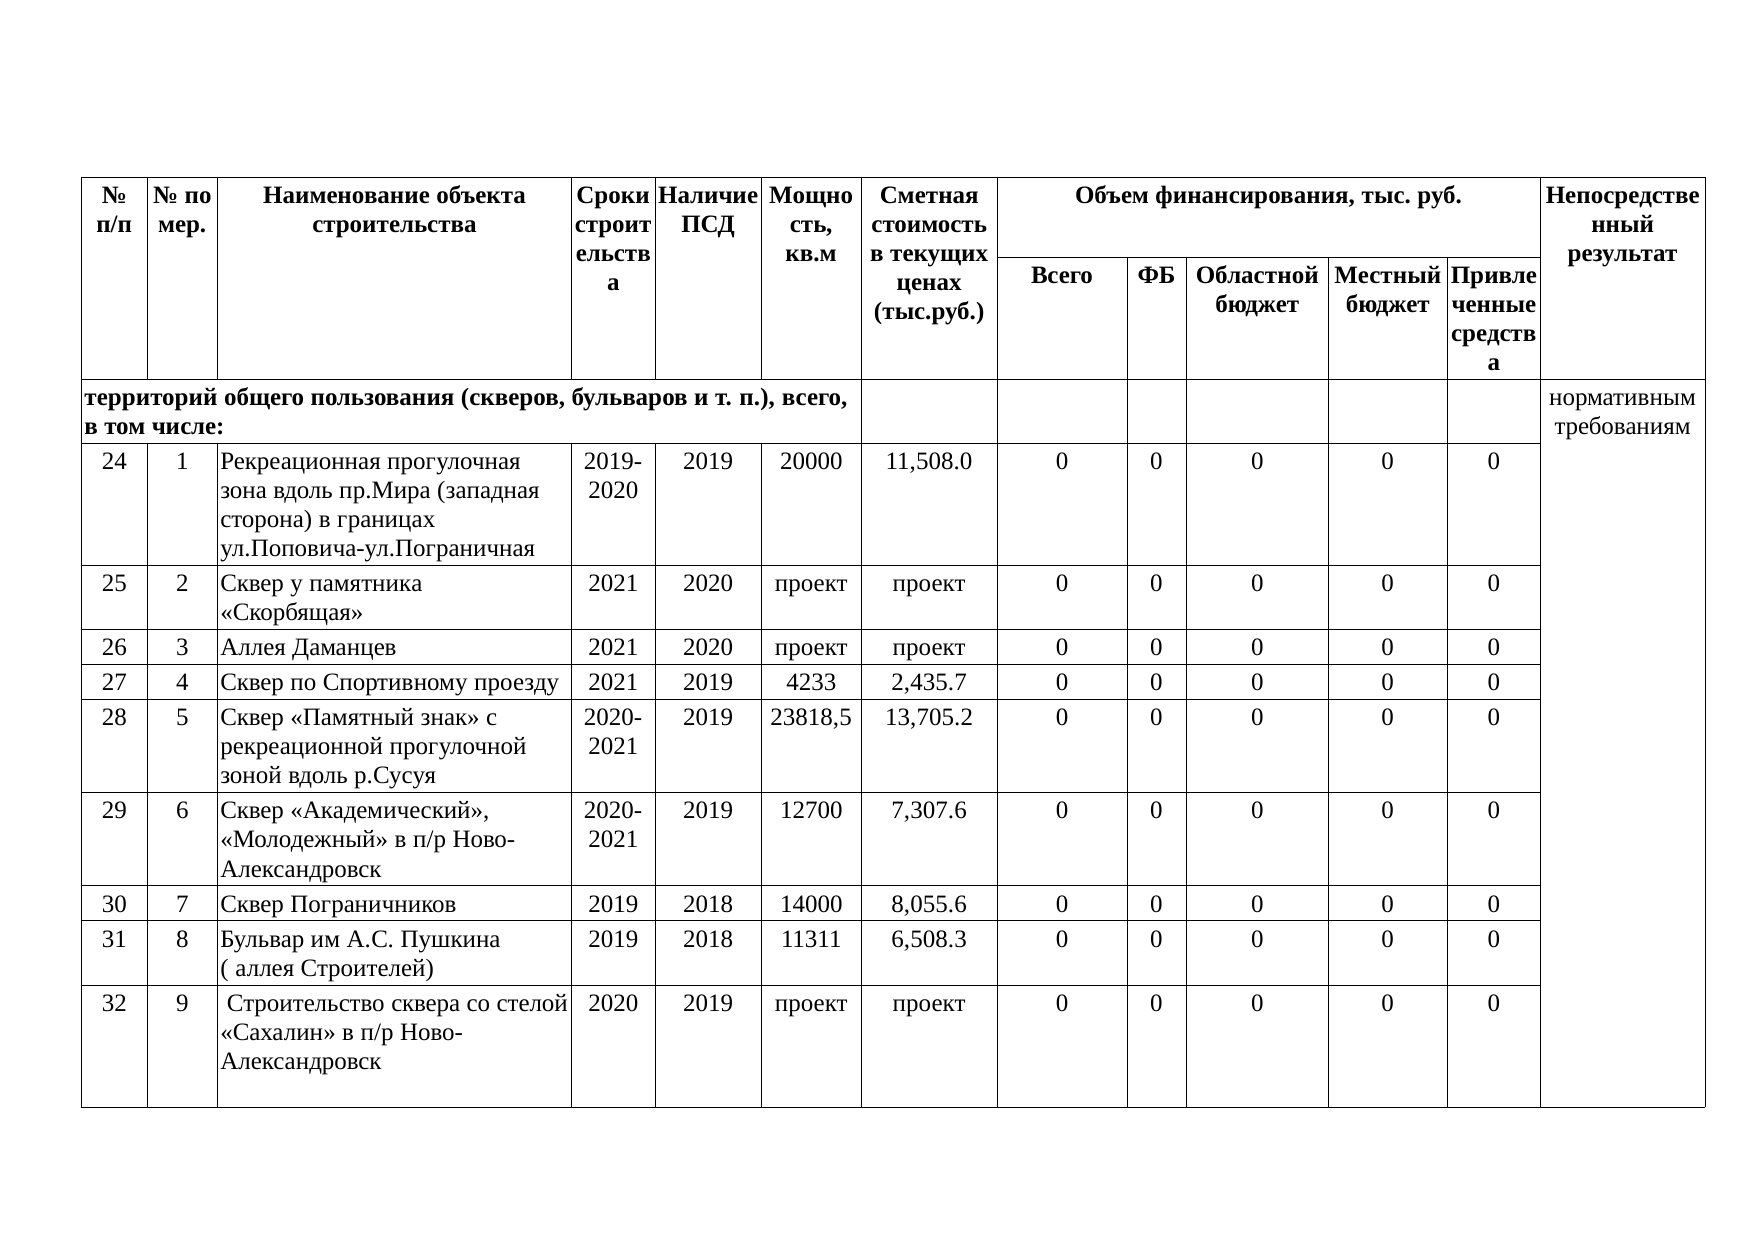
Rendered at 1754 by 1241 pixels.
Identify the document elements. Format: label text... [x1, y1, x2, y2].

table_header Наименование объекта строительства [218, 178, 571, 379]
table_header Мощность, кв.м [762, 178, 861, 379]
table_cell 0 [1448, 700, 1540, 792]
table_cell Аллея Даманцев [218, 630, 571, 664]
table_cell Областной бюджет [1187, 258, 1328, 379]
table_cell 30 [82, 886, 147, 920]
table_cell 6 508,3 [862, 921, 997, 984]
table_cell 0 [1187, 566, 1328, 629]
table_cell 0 [1187, 921, 1328, 984]
table_cell Сквер «Памятный знак» с рекреационной прогулочной зоной вдоль р.Сусуя [218, 700, 571, 792]
table_cell Строительство сквера со стелой «Сахалин» в п/р Ново-Александровск [218, 986, 571, 1107]
table_cell проект [762, 986, 861, 1107]
table_cell 2019 [656, 793, 761, 885]
table_cell нормативным требованиям [1541, 380, 1705, 1107]
table_cell 32 [82, 986, 147, 1107]
table_cell 0 [1329, 630, 1447, 664]
table_cell 6 [148, 793, 217, 885]
table_cell 0 [1187, 665, 1328, 699]
table_cell 0 [1329, 665, 1447, 699]
table_header Сметная стоимость в текущих ценах (тыс.руб.) [862, 178, 997, 379]
table_cell проект [862, 986, 997, 1107]
table_cell 8 055,6 [862, 886, 997, 920]
table_cell 0 [1329, 566, 1447, 629]
table_cell 0 [998, 444, 1127, 565]
table_cell 2021 [572, 566, 655, 629]
table_cell 11311 [762, 921, 861, 984]
table_cell 2021 [572, 665, 655, 699]
table_cell 14000 [762, 886, 861, 920]
table_cell 0 [1448, 886, 1540, 920]
table_cell 0 [998, 566, 1127, 629]
table_cell [1187, 380, 1328, 443]
table_cell территорий общего пользования (скверов, бульваров и т. п.), всего, в том числе: [82, 380, 861, 443]
table_cell 0 [1128, 986, 1186, 1107]
table_cell 13 705,2 [862, 700, 997, 792]
table_cell 2018 [656, 886, 761, 920]
table_cell 4 [148, 665, 217, 699]
table_cell 25 [82, 566, 147, 629]
table_cell проект [762, 630, 861, 664]
table_cell 11 508,0 [862, 444, 997, 565]
table_cell 2019 [656, 986, 761, 1107]
table_cell 0 [1329, 444, 1447, 565]
table_cell 20000 [762, 444, 861, 565]
table_cell [1329, 380, 1447, 443]
table_cell 2018 [656, 921, 761, 984]
table_cell 0 [1448, 630, 1540, 664]
table_cell 0 [1329, 921, 1447, 984]
table_cell 0 [998, 921, 1127, 984]
table_cell 0 [998, 886, 1127, 920]
table_cell Сквер по Спортивному проезду [218, 665, 571, 699]
table_cell 7 [148, 886, 217, 920]
table_cell [998, 380, 1127, 443]
table_cell Сквер Пограничников [218, 886, 571, 920]
table_cell 0 [1329, 986, 1447, 1107]
table_cell 0 [1128, 444, 1186, 565]
table_cell 0 [1187, 630, 1328, 664]
table_cell 24 [82, 444, 147, 565]
table_cell 28 [82, 700, 147, 792]
table_cell [1128, 380, 1186, 443]
table_cell 2019 [572, 921, 655, 984]
table_cell проект [862, 630, 997, 664]
table_cell 0 [1329, 886, 1447, 920]
table_cell 2020-2021 [572, 793, 655, 885]
table_cell 2020 [572, 986, 655, 1107]
table_cell 2019 [656, 700, 761, 792]
table_cell 2019 [656, 665, 761, 699]
table_cell 0 [1187, 986, 1328, 1107]
table_cell Привлеченные средства [1448, 258, 1540, 379]
table_cell Сквер у памятника «Скорбящая» [218, 566, 571, 629]
table_cell 5 [148, 700, 217, 792]
table_cell 2020 [656, 566, 761, 629]
table_cell 0 [1187, 444, 1328, 565]
table_cell 0 [998, 700, 1127, 792]
table_cell 2021 [572, 630, 655, 664]
table_cell 0 [1448, 986, 1540, 1107]
table_cell Местный бюджет [1329, 258, 1447, 379]
table_cell 9 [148, 986, 217, 1107]
table_cell Сквер «Академический», «Молодежный» в п/р Ново-Александровск [218, 793, 571, 885]
table_cell ФБ [1128, 258, 1186, 379]
table_cell 0 [998, 793, 1127, 885]
table_cell 0 [1187, 886, 1328, 920]
table_header № по мер. [148, 178, 217, 379]
table_cell 0 [998, 665, 1127, 699]
table_cell 0 [1187, 700, 1328, 792]
table_cell 0 [1128, 886, 1186, 920]
table_cell 2 [148, 566, 217, 629]
table_cell 29 [82, 793, 147, 885]
table_cell Бульвар им А.С. Пушкина ( аллея Строителей) [218, 921, 571, 984]
table_cell 2019 [656, 444, 761, 565]
table_cell 3 [148, 630, 217, 664]
table_cell 0 [1128, 700, 1186, 792]
table_cell 0 [1329, 793, 1447, 885]
table_cell 0 [1128, 566, 1186, 629]
table_cell 0 [1128, 793, 1186, 885]
table_cell 0 [1448, 665, 1540, 699]
table_cell 2019 [572, 886, 655, 920]
table_cell 0 [1128, 665, 1186, 699]
table_cell 0 [1329, 700, 1447, 792]
table_cell 0 [998, 630, 1127, 664]
table_header Объем финансирования, тыс. руб. [998, 178, 1540, 257]
table_cell проект [862, 566, 997, 629]
table_cell 1 [148, 444, 217, 565]
table_cell 12700 [762, 793, 861, 885]
table_cell 0 [1448, 793, 1540, 885]
table_cell 23818,5 [762, 700, 861, 792]
table_cell 26 [82, 630, 147, 664]
table_cell [862, 380, 997, 443]
table_cell 0 [1448, 921, 1540, 984]
table_cell Всего [998, 258, 1127, 379]
table_header Сроки строительства [572, 178, 655, 379]
table_header Наличие ПСД [656, 178, 761, 379]
table_cell 0 [1187, 793, 1328, 885]
table_cell 27 [82, 665, 147, 699]
table_cell 0 [998, 986, 1127, 1107]
table_cell [1448, 380, 1540, 443]
table_cell 0 [1128, 630, 1186, 664]
table_cell 0 [1448, 444, 1540, 565]
table_cell 2019-2020 [572, 444, 655, 565]
table_cell 2 435,7 [862, 665, 997, 699]
table_cell 2020 [656, 630, 761, 664]
table_cell 4233 [762, 665, 861, 699]
table_cell Рекреационная прогулочная зона вдоль пр.Мира (западная сторона) в границах ул.Поповича-ул.Пограничная [218, 444, 571, 565]
table_header № п/п [82, 178, 147, 379]
table_cell 2020-2021 [572, 700, 655, 792]
table_cell 0 [1448, 566, 1540, 629]
table_cell 8 [148, 921, 217, 984]
table_cell проект [762, 566, 861, 629]
table_cell 31 [82, 921, 147, 984]
table_cell 0 [1128, 921, 1186, 984]
table_cell 7 307,6 [862, 793, 997, 885]
table_header Непосредственный результат [1541, 178, 1705, 379]
